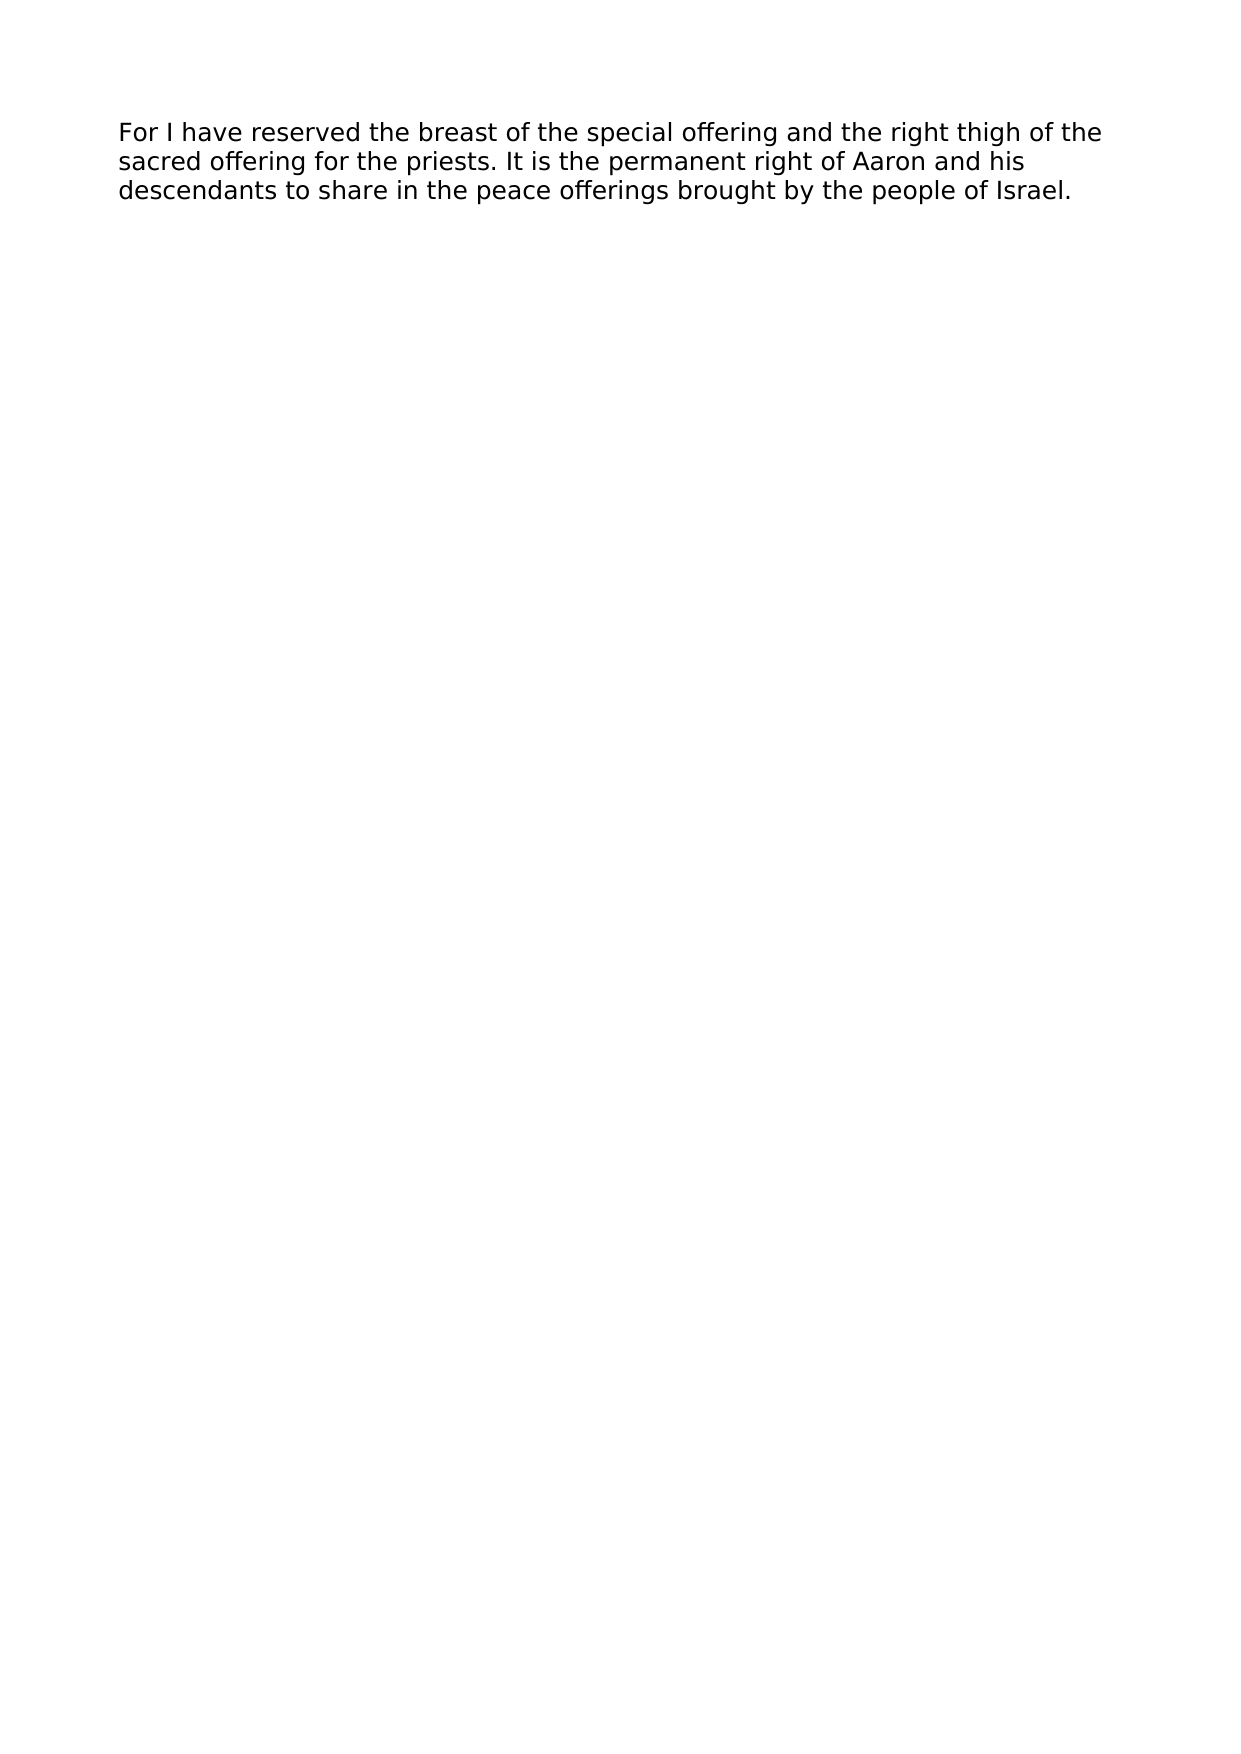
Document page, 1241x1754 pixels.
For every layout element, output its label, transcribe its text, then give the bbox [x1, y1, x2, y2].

text For I have reserved the breast of the special offering and the right thigh of the sacred offering for the priests. It is the permanent right of Aaron and his descendants to share in the peace offerings brought by the people of Israel. [118, 118, 1122, 206]
